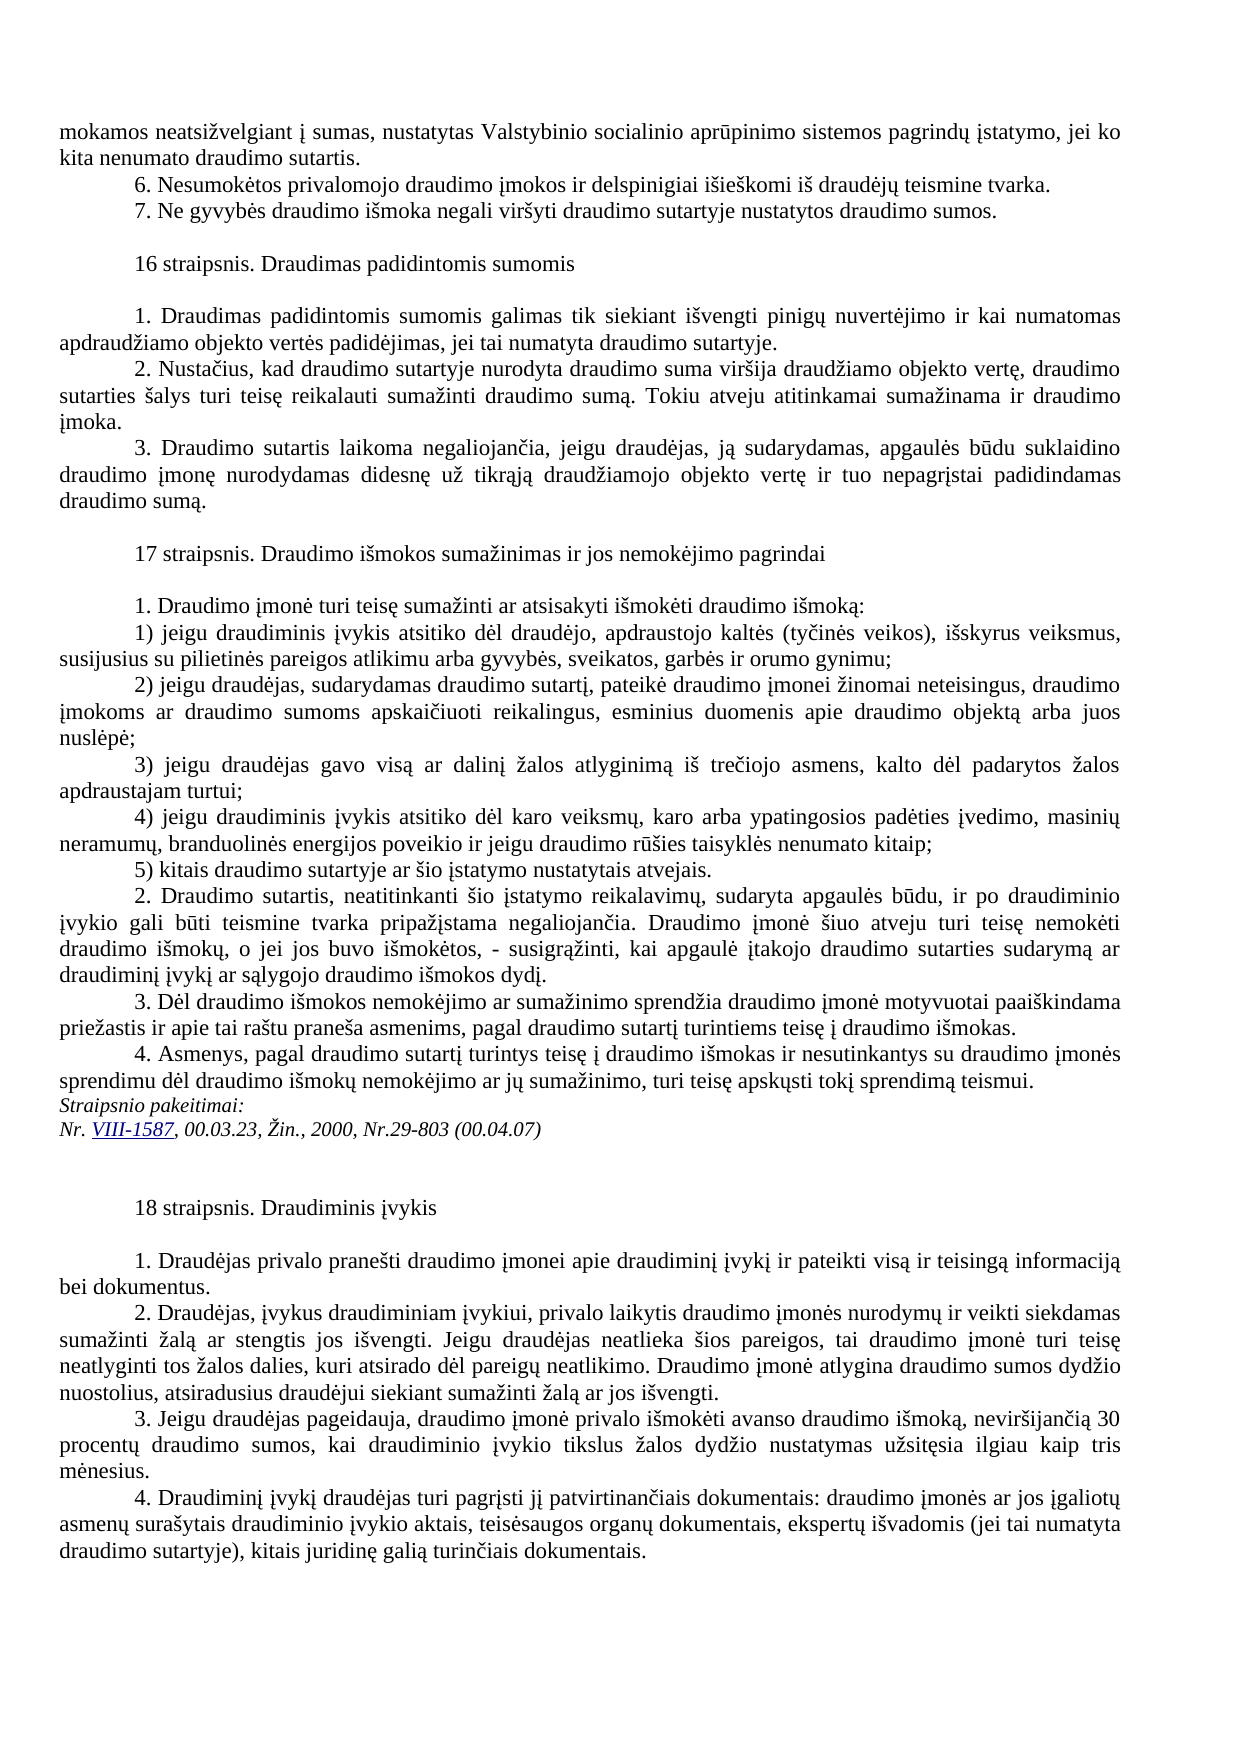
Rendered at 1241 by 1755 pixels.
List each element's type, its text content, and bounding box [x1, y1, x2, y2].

text 4. Asmenys, pagal draudimo sutartį turintys teisę į draudimo išmokas ir nesutinkantys su draudimo įmonės sprendimu dėl draudimo išmokų nemokėjimo ar jų sumažinimo, turi teisę apskųsti tokį sprendimą teismui. [59, 1041, 1122, 1093]
text 1. Draudimas padidintomis sumomis galimas tik siekiant išvengti pinigų nuvertėjimo ir kai numatomas apdraudžiamo objekto vertės padidėjimas, jei tai numatyta draudimo sutartyje. [59, 303, 1122, 355]
text 18 straipsnis. Draudiminis įvykis [59, 1194, 1122, 1220]
text 1. Draudimo įmonė turi teisę sumažinti ar atsisakyti išmokėti draudimo išmoką: [59, 592, 1122, 619]
text 3. Jeigu draudėjas pageidauja, draudimo įmonė privalo išmokėti avanso draudimo išmoką, neviršijančią 30 procentų draudimo sumos, kai draudiminio įvykio tikslus žalos dydžio nustatymas užsitęsia ilgiau kaip tris mėnesius. [59, 1405, 1122, 1484]
text 17 straipsnis. Draudimo išmokos sumažinimas ir jos nemokėjimo pagrindai [59, 540, 1122, 566]
text 2. Draudimo sutartis, neatitinkanti šio įstatymo reikalavimų, sudaryta apgaulės būdu, ir po draudiminio įvykio gali būti teismine tvarka pripažįstama negaliojančia. Draudimo įmonė šiuo atveju turi teisę nemokėti draudimo išmokų, o jei jos buvo išmokėtos, - susigrąžinti, kai apgaulė įtakojo draudimo sutarties sudarymą ar draudiminį įvykį ar sąlygojo draudimo išmokos dydį. [59, 882, 1122, 988]
text 4) jeigu draudiminis įvykis atsitiko dėl karo veiksmų, karo arba ypatingosios padėties įvedimo, masinių neramumų, branduolinės energijos poveikio ir jeigu draudimo rūšies taisyklės nenumato kitaip; [59, 803, 1122, 856]
text Straipsnio pakeitimai: [59, 1093, 1122, 1117]
text mokamos neatsižvelgiant į sumas, nustatytas Valstybinio socialinio aprūpinimo sistemos pagrindų įstatymo, jei ko kita nenumato draudimo sutartis. [59, 118, 1122, 171]
text 2) jeigu draudėjas, sudarydamas draudimo sutartį, pateikė draudimo įmonei žinomai neteisingus, draudimo įmokoms ar draudimo sumoms apskaičiuoti reikalingus, esminius duomenis apie draudimo objektą arba juos nuslėpė; [59, 672, 1122, 751]
text 2. Draudėjas, įvykus draudiminiam įvykiui, privalo laikytis draudimo įmonės nurodymų ir veikti siekdamas sumažinti žalą ar stengtis jos išvengti. Jeigu draudėjas neatlieka šios pareigos, tai draudimo įmonė turi teisę neatlyginti tos žalos dalies, kuri atsirado dėl pareigų neatlikimo. Draudimo įmonė atlygina draudimo sumos dydžio nuostolius, atsiradusius draudėjui siekiant sumažinti žalą ar jos išvengti. [59, 1299, 1122, 1405]
text 1. Draudėjas privalo pranešti draudimo įmonei apie draudiminį įvykį ir pateikti visą ir teisingą informaciją bei dokumentus. [59, 1247, 1122, 1299]
text 4. Draudiminį įvykį draudėjas turi pagrįsti jį patvirtinančiais dokumentais: draudimo įmonės ar jos įgaliotų asmenų surašytais draudiminio įvykio aktais, teisėsaugos organų dokumentais, ekspertų išvadomis (jei tai numatyta draudimo sutartyje), kitais juridinę galią turinčiais dokumentais. [59, 1484, 1122, 1563]
text 7. Ne gyvybės draudimo išmoka negali viršyti draudimo sutartyje nustatytos draudimo sumos. [59, 197, 1122, 223]
text 6. Nesumokėtos privalomojo draudimo įmokos ir delspinigiai išieškomi iš draudėjų teismine tvarka. [59, 171, 1122, 197]
text 3. Draudimo sutartis laikoma negaliojančia, jeigu draudėjas, ją sudarydamas, apgaulės būdu suklaidino draudimo įmonę nurodydamas didesnę už tikrąją draudžiamojo objekto vertę ir tuo nepagrįstai padidindamas draudimo sumą. [59, 434, 1122, 513]
text 2. Nustačius, kad draudimo sutartyje nurodyta draudimo suma viršija draudžiamo objekto vertę, draudimo sutarties šalys turi teisę reikalauti sumažinti draudimo sumą. Tokiu atveju atitinkamai sumažinama ir draudimo įmoka. [59, 355, 1122, 434]
text 3) jeigu draudėjas gavo visą ar dalinį žalos atlyginimą iš trečiojo asmens, kalto dėl padarytos žalos apdraustajam turtui; [59, 751, 1122, 803]
text 5) kitais draudimo sutartyje ar šio įstatymo nustatytais atvejais. [59, 856, 1122, 882]
text 3. Dėl draudimo išmokos nemokėjimo ar sumažinimo sprendžia draudimo įmonė motyvuotai paaiškindama priežastis ir apie tai raštu praneša asmenims, pagal draudimo sutartį turintiems teisę į draudimo išmokas. [59, 988, 1122, 1041]
text 1) jeigu draudiminis įvykis atsitiko dėl draudėjo, apdraustojo kaltės (tyčinės veikos), išskyrus veiksmus, susijusius su pilietinės pareigos atlikimu arba gyvybės, sveikatos, garbės ir orumo gynimu; [59, 619, 1122, 672]
text Nr. VIII-1587, 00.03.23, Žin., 2000, Nr.29-803 (00.04.07) [59, 1117, 1122, 1141]
text 16 straipsnis. Draudimas padidintomis sumomis [59, 250, 1122, 276]
